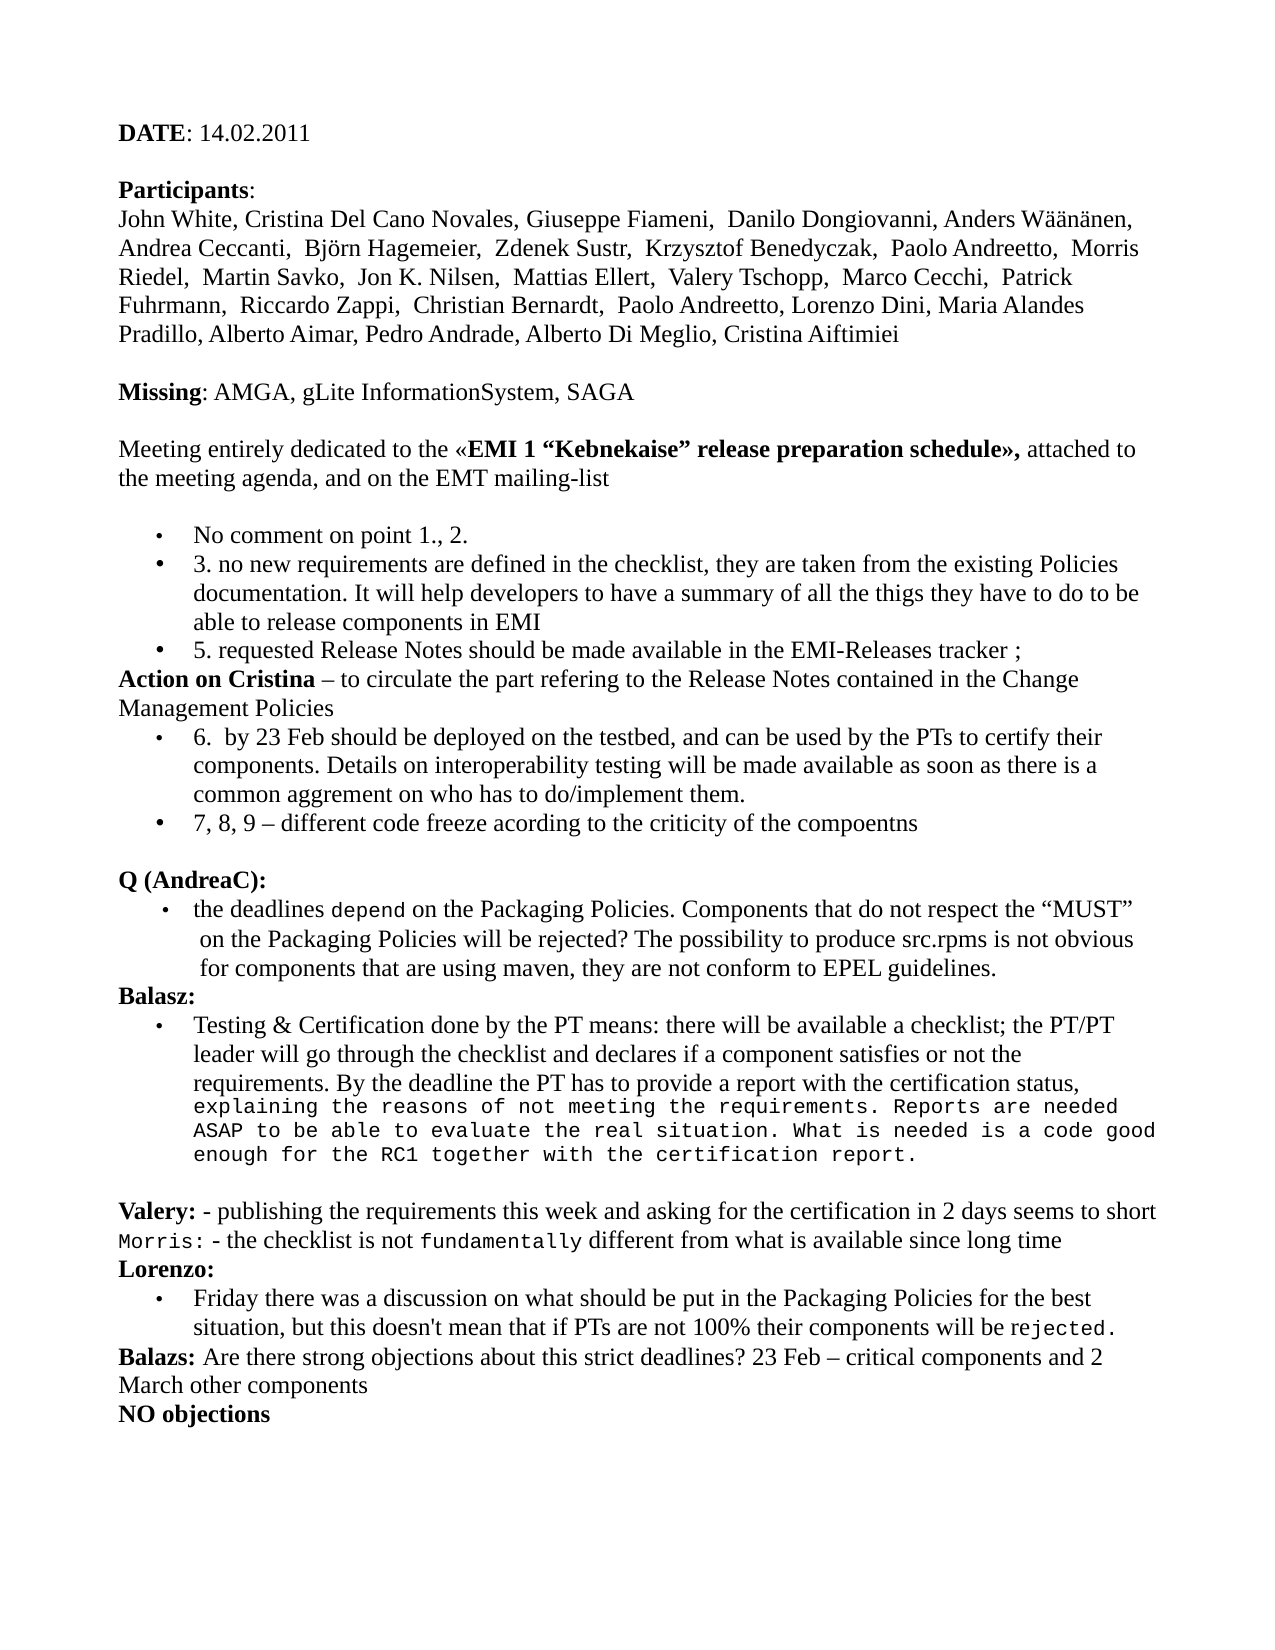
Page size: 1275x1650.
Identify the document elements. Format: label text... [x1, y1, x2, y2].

text Balazs: Are there strong objections about this strict deadlines? 23 Feb – critical components and 2 March other components [118, 1342, 1157, 1399]
list 5. requested Release Notes should be made available in the EMI-Releases tracker ; [156, 636, 1157, 664]
list Testing & Certification done by the PT means: there will be available a checklist; the PT/PT leader will go through the checklist and declares if a component satisfies or not the requirements. By the deadline the PT has to provide a report with the certification status, explaining the reasons of not meeting the requirements. Reports are needed ASAP to be able to evaluate the real situation. What is needed is a code good enough for the RC1 together with the certification report. [156, 1010, 1157, 1167]
text Balasz: [118, 981, 1157, 1010]
text Morris: - the checklist is not fundamentally different from what is available since long time [118, 1225, 1157, 1254]
list No comment on point 1., 2. [156, 521, 1157, 549]
text Lorenzo: [118, 1254, 1157, 1283]
list 7, 8, 9 – different code freeze acording to the criticity of the compoentns [156, 808, 1157, 837]
text Missing: AMGA, gLite InformationSystem, SAGA [118, 377, 1157, 406]
list Friday there was a discussion on what should be put in the Packaging Policies for the best situation, but this doesn't mean that if PTs are not 100% their components will be rejected. [156, 1283, 1157, 1342]
text John White, Cristina Del Cano Novales, Giuseppe Fiameni, Danilo Dongiovanni, Anders Wäänänen, Andrea Ceccanti, Björn Hagemeier, Zdenek Sustr, Krzysztof Benedyczak, Paolo Andreetto, Morris Riedel, Martin Savko, Jon K. Nilsen, Mattias Ellert, Valery Tschopp, Marco Cecchi, Patrick Fuhrmann, Riccardo Zappi, Christian Bernardt, Paolo Andreetto, Lorenzo Dini, Maria Alandes Pradillo, Alberto Aimar, Pedro Andrade, Alberto Di Meglio, Cristina Aiftimiei [118, 204, 1157, 348]
list 6. by 23 Feb should be deployed on the testbed, and can be used by the PTs to certify their components. Details on interoperability testing will be made available as soon as there is a common aggrement on who has to do/implement them. [156, 722, 1157, 808]
list 3. no new requirements are defined in the checklist, they are taken from the existing Policies documentation. It will help developers to have a summary of all the thigs they have to do to be able to release components in EMI [156, 549, 1157, 636]
text DATE: 14.02.2011 [118, 118, 1157, 147]
text NO objections [118, 1399, 1157, 1428]
text Valery: - publishing the requirements this week and asking for the certification in 2 days seems to short [118, 1196, 1157, 1225]
text Action on Cristina – to circulate the part refering to the Release Notes contained in the Change Management Policies [118, 664, 1157, 722]
text Q (AndreaC): [118, 866, 1157, 894]
text Meeting entirely dedicated to the «EMI 1 “Kebnekaise” release preparation schedule», attached to the meeting agenda, and on the EMT mailing-list [118, 434, 1157, 492]
text Participants: [118, 176, 1157, 204]
list the deadlines depend on the Packaging Policies. Components that do not respect the “MUST” on the Packaging Policies will be rejected? The possibility to produce src.rpms is not obvious for components that are using maven, they are not conform to EPEL guidelines. [162, 894, 1157, 981]
